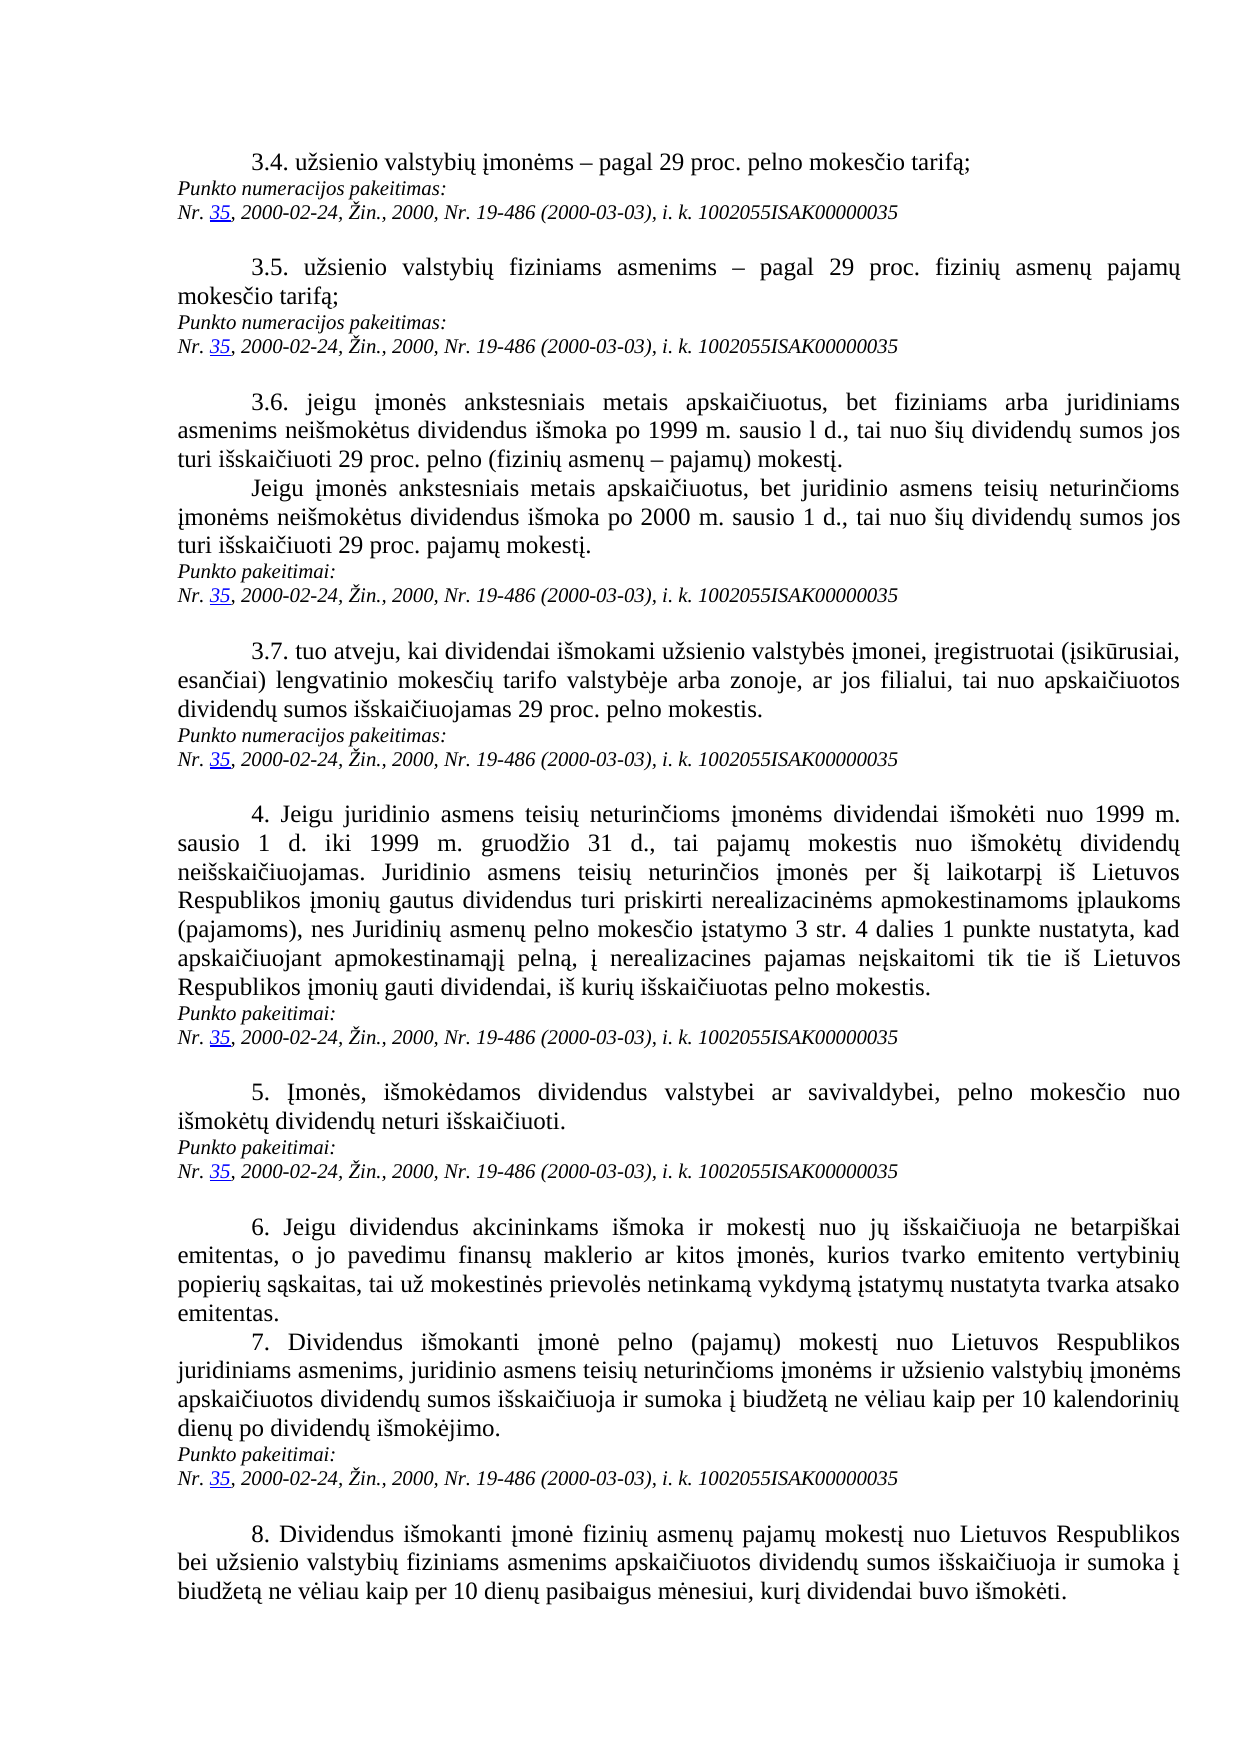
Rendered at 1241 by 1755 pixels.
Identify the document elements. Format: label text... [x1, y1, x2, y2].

text Nr. 35, 2000-02-24, Žin., 2000, Nr. 19-486 (2000-03-03), i. k. 1002055ISAK00000035 [177, 1466, 1181, 1490]
text Jeigu įmonės ankstesniais metais apskaičiuotus, bet juridinio asmens teisių neturinčioms įmonėms neišmokėtus dividendus išmoka po 2000 m. sausio 1 d., tai nuo šių dividendų sumos jos turi išskaičiuoti 29 proc. pajamų mokestį. [177, 473, 1181, 559]
text Punkto numeracijos pakeitimas: [177, 310, 1181, 334]
text Nr. 35, 2000-02-24, Žin., 2000, Nr. 19-486 (2000-03-03), i. k. 1002055ISAK00000035 [177, 747, 1181, 771]
text Punkto pakeitimai: [177, 1001, 1181, 1025]
text Punkto pakeitimai: [177, 559, 1181, 583]
text Punkto numeracijos pakeitimas: [177, 722, 1181, 747]
text 3.5. užsienio valstybių fiziniams asmenims – pagal 29 proc. fizinių asmenų pajamų mokesčio tarifą; [177, 252, 1181, 310]
text 6. Jeigu dividendus akcininkams išmoka ir mokestį nuo jų išskaičiuoja ne betarpiškai emitentas, o jo pavedimu finansų maklerio ar kitos įmonės, kurios tvarko emitento vertybinių popierių sąskaitas, tai už mokestinės prievolės netinkamą vykdymą įstatymų nustatyta tvarka atsako emitentas. [177, 1212, 1181, 1327]
text 3.7. tuo atveju, kai dividendai išmokami užsienio valstybės įmonei, įregistruotai (įsikūrusiai, esančiai) lengvatinio mokesčių tarifo valstybėje arba zonoje, ar jos filialui, tai nuo apskaičiuotos dividendų sumos išskaičiuojamas 29 proc. pelno mokestis. [177, 636, 1181, 722]
text 4. Jeigu juridinio asmens teisių neturinčioms įmonėms dividendai išmokėti nuo 1999 m. sausio 1 d. iki 1999 m. gruodžio 31 d., tai pajamų mokestis nuo išmokėtų dividendų neišskaičiuojamas. Juridinio asmens teisių neturinčios įmonės per šį laikotarpį iš Lietuvos Respublikos įmonių gautus dividendus turi priskirti nerealizacinėms apmokestinamoms įplaukoms (pajamoms), nes Juridinių asmenų pelno mokesčio įstatymo 3 str. 4 dalies 1 punkte nustatyta, kad apskaičiuojant apmokestinamąjį pelną, į nerealizacines pajamas neįskaitomi tik tie iš Lietuvos Respublikos įmonių gauti dividendai, iš kurių išskaičiuotas pelno mokestis. [177, 799, 1181, 1001]
text 3.4. užsienio valstybių įmonėms – pagal 29 proc. pelno mokesčio tarifą; [177, 147, 1181, 176]
text Punkto pakeitimai: [177, 1135, 1181, 1159]
text Punkto numeracijos pakeitimas: [177, 176, 1181, 200]
text 8. Dividendus išmokanti įmonė fizinių asmenų pajamų mokestį nuo Lietuvos Respublikos bei užsienio valstybių fiziniams asmenims apskaičiuotos dividendų sumos išskaičiuoja ir sumoka į biudžetą ne vėliau kaip per 10 dienų pasibaigus mėnesiui, kurį dividendai buvo išmokėti. [177, 1519, 1181, 1605]
text Nr. 35, 2000-02-24, Žin., 2000, Nr. 19-486 (2000-03-03), i. k. 1002055ISAK00000035 [177, 334, 1181, 358]
text 7. Dividendus išmokanti įmonė pelno (pajamų) mokestį nuo Lietuvos Respublikos juridiniams asmenims, juridinio asmens teisių neturinčioms įmonėms ir užsienio valstybių įmonėms apskaičiuotos dividendų sumos išskaičiuoja ir sumoka į biudžetą ne vėliau kaip per 10 kalendorinių dienų po dividendų išmokėjimo. [177, 1327, 1181, 1442]
text Nr. 35, 2000-02-24, Žin., 2000, Nr. 19-486 (2000-03-03), i. k. 1002055ISAK00000035 [177, 1159, 1181, 1183]
text Nr. 35, 2000-02-24, Žin., 2000, Nr. 19-486 (2000-03-03), i. k. 1002055ISAK00000035 [177, 1025, 1181, 1049]
text 5. Įmonės, išmokėdamos dividendus valstybei ar savivaldybei, pelno mokesčio nuo išmokėtų dividendų neturi išskaičiuoti. [177, 1077, 1181, 1135]
text Nr. 35, 2000-02-24, Žin., 2000, Nr. 19-486 (2000-03-03), i. k. 1002055ISAK00000035 [177, 200, 1181, 224]
text 3.6. jeigu įmonės ankstesniais metais apskaičiuotus, bet fiziniams arba juridiniams asmenims neišmokėtus dividendus išmoka po 1999 m. sausio l d., tai nuo šių dividendų sumos jos turi išskaičiuoti 29 proc. pelno (fizinių asmenų – pajamų) mokestį. [177, 387, 1181, 473]
text Punkto pakeitimai: [177, 1442, 1181, 1466]
text Nr. 35, 2000-02-24, Žin., 2000, Nr. 19-486 (2000-03-03), i. k. 1002055ISAK00000035 [177, 583, 1181, 607]
